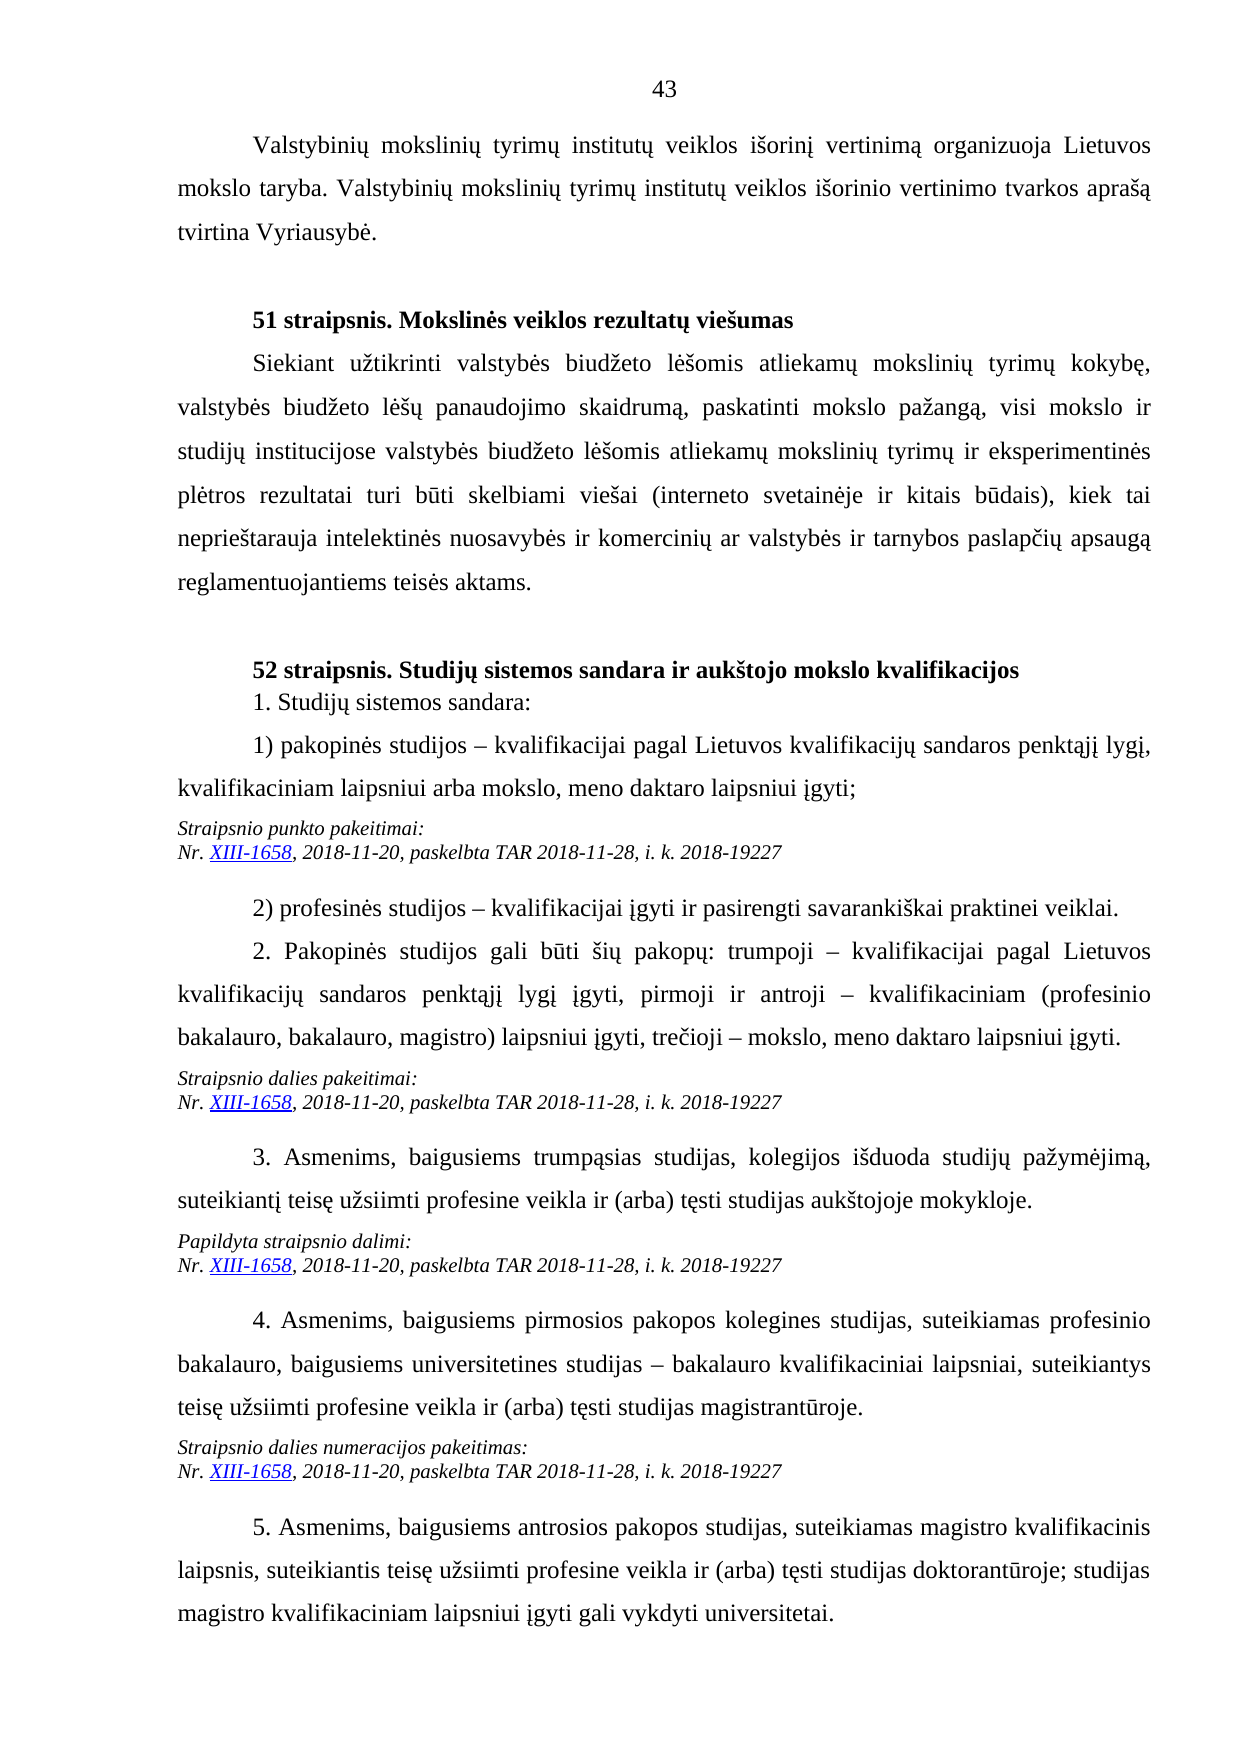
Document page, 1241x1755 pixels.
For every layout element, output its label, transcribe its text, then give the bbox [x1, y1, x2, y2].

text 1) pakopinės studijos – kvalifikacijai pagal Lietuvos kvalifikacijų sandaros penktąjį lygį, kvalifikaciniam laipsniui arba mokslo, meno daktaro laipsniui įgyti; [177, 730, 1152, 802]
text Straipsnio punkto pakeitimai: [177, 816, 1152, 840]
text 1. Studijų sistemos sandara: [177, 687, 1152, 716]
text Straipsnio dalies numeracijos pakeitimas: [177, 1435, 1152, 1459]
text 4. Asmenims, baigusiems pirmosios pakopos kolegines studijas, suteikiamas profesinio bakalauro, baigusiems universitetines studijas – bakalauro kvalifikaciniai laipsniai, suteikiantys teisę užsiimti profesine veikla ir (arba) tęsti studijas magistrantūroje. [177, 1306, 1152, 1421]
text Nr. XIII-1658, 2018-11-20, paskelbta TAR 2018-11-28, i. k. 2018-19227 [177, 840, 1152, 864]
text Nr. XIII-1658, 2018-11-20, paskelbta TAR 2018-11-28, i. k. 2018-19227 [177, 1090, 1152, 1114]
text Nr. XIII-1658, 2018-11-20, paskelbta TAR 2018-11-28, i. k. 2018-19227 [177, 1253, 1152, 1277]
text 2) profesinės studijos – kvalifikacijai įgyti ir pasirengti savarankiškai praktinei veiklai. [177, 893, 1152, 922]
text Straipsnio dalies pakeitimai: [177, 1066, 1152, 1090]
text 5. Asmenims, baigusiems antrosios pakopos studijas, suteikiamas magistro kvalifikacinis laipsnis, suteikiantis teisę užsiimti profesine veikla ir (arba) tęsti studijas doktorantūroje; studijas magistro kvalifikaciniam laipsniui įgyti gali vykdyti universitetai. [177, 1512, 1152, 1627]
text 51 straipsnis. Mokslinės veiklos rezultatų viešumas [177, 293, 1152, 337]
text Nr. XIII-1658, 2018-11-20, paskelbta TAR 2018-11-28, i. k. 2018-19227 [177, 1459, 1152, 1483]
text 52 straipsnis. Studijų sistemos sandara ir aukštojo mokslo kvalifikacijos [177, 643, 1152, 687]
text Valstybinių mokslinių tyrimų institutų veiklos išorinį vertinimą organizuoja Lietuvos mokslo taryba. Valstybinių mokslinių tyrimų institutų veiklos išorinio vertinimo tvarkos aprašą tvirtina Vyriausybė. [177, 118, 1152, 249]
text Siekiant užtikrinti valstybės biudžeto lėšomis atliekamų mokslinių tyrimų kokybę, valstybės biudžeto lėšų panaudojimo skaidrumą, paskatinti mokslo pažangą, visi mokslo ir studijų institucijose valstybės biudžeto lėšomis atliekamų mokslinių tyrimų ir eksperimentinės plėtros rezultatai turi būti skelbiami viešai (interneto svetainėje ir kitais būdais), kiek tai neprieštarauja intelektinės nuosavybės ir komercinių ar valstybės ir tarnybos paslapčių apsaugą reglamentuojantiems teisės aktams. [177, 337, 1152, 599]
text Papildyta straipsnio dalimi: [177, 1229, 1152, 1253]
text 2. Pakopinės studijos gali būti šių pakopų: trumpoji – kvalifikacijai pagal Lietuvos kvalifikacijų sandaros penktąjį lygį įgyti, pirmoji ir antroji – kvalifikaciniam (profesinio bakalauro, bakalauro, magistro) laipsniui įgyti, trečioji – mokslo, meno daktaro laipsniui įgyti. [177, 936, 1152, 1051]
text 3. Asmenims, baigusiems trumpąsias studijas, kolegijos išduoda studijų pažymėjimą, suteikiantį teisę užsiimti profesine veikla ir (arba) tęsti studijas aukštojoje mokykloje. [177, 1142, 1152, 1214]
